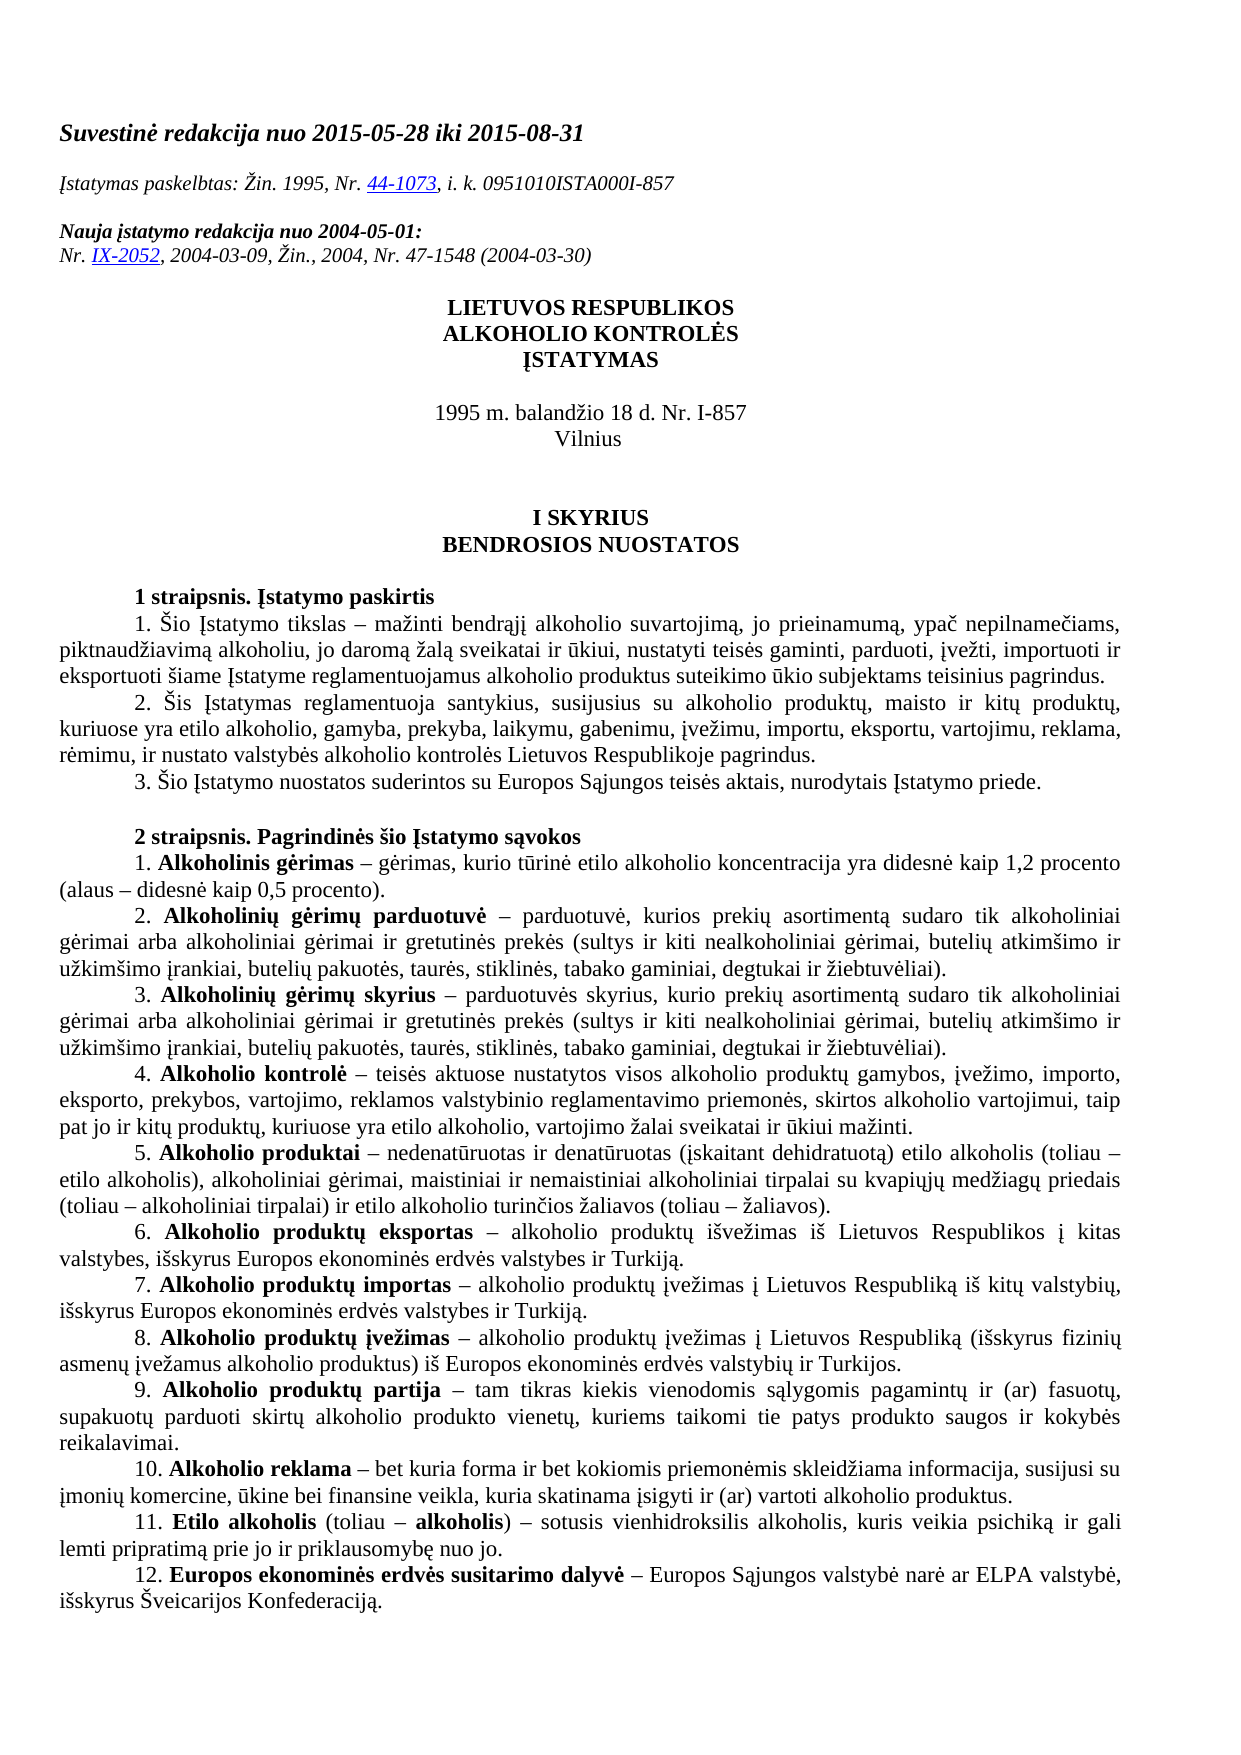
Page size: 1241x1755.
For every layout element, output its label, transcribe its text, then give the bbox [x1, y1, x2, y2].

subtitle BENDROSIOS NUOSTATOS [59, 531, 1122, 557]
text ĮSTATYMAS [59, 346, 1122, 373]
text 6. Alkoholio produktų eksportas – alkoholio produktų išvežimas iš Lietuvos Respublikos į kitas valstybes, išskyrus Europos ekonominės erdvės valstybes ir Turkiją. [59, 1218, 1122, 1271]
text I SKYRIUS [59, 504, 1122, 531]
text 10. Alkoholio reklama – bet kuria forma ir bet kokiomis priemonėmis skleidžiama informacija, susijusi su įmonių komercine, ūkine bei finansine veikla, kuria skatinama įsigyti ir (ar) vartoti alkoholio produktus. [59, 1456, 1122, 1508]
text Nr. IX-2052, 2004-03-09, Žin., 2004, Nr. 47-1548 (2004-03-30) [59, 243, 1122, 267]
text 2. Šis Įstatymas reglamentuoja santykius, susijusius su alkoholio produktų, maisto ir kitų produktų, kuriuose yra etilo alkoholio, gamyba, prekyba, laikymu, gabenimu, įvežimu, importu, eksportu, vartojimu, reklama, rėmimu, ir nustato valstybės alkoholio kontrolės Lietuvos Respublikoje pagrindus. [59, 689, 1122, 768]
text 4. Alkoholio kontrolė – teisės aktuose nustatytos visos alkoholio produktų gamybos, įvežimo, importo, eksporto, prekybos, vartojimo, reklamos valstybinio reglamentavimo priemonės, skirtos alkoholio vartojimui, taip pat jo ir kitų produktų, kuriuose yra etilo alkoholio, vartojimo žalai sveikatai ir ūkiui mažinti. [59, 1060, 1122, 1139]
text 5. Alkoholio produktai – nedenatūruotas ir denatūruotas (įskaitant dehidratuotą) etilo alkoholis (toliau – etilo alkoholis), alkoholiniai gėrimai, maistiniai ir nemaistiniai alkoholiniai tirpalai su kvapiųjų medžiagų priedais (toliau – alkoholiniai tirpalai) ir etilo alkoholio turinčios žaliavos (toliau – žaliavos). [59, 1139, 1122, 1218]
text 9. Alkoholio produktų partija – tam tikras kiekis vienodomis sąlygomis pagamintų ir (ar) fasuotų, supakuotų parduoti skirtų alkoholio produkto vienetų, kuriems taikomi tie patys produkto saugos ir kokybės reikalavimai. [59, 1376, 1122, 1456]
text Įstatymas paskelbtas: Žin. 1995, Nr. 44-1073, i. k. 0951010ISTA000I-857 [59, 171, 1122, 195]
text Nauja įstatymo redakcija nuo 2004-05-01: [59, 219, 1122, 243]
text 12. Europos ekonominės erdvės susitarimo dalyvė – Europos Sąjungos valstybė narė ar ELPA valstybė, išskyrus Šveicarijos Konfederaciją. [59, 1561, 1122, 1614]
text 1. Alkoholinis gėrimas – gėrimas, kurio tūrinė etilo alkoholio koncentracija yra didesnė kaip 1,2 procento (alaus – didesnė kaip 0,5 procento). [59, 849, 1122, 902]
text 2. Alkoholinių gėrimų parduotuvė – parduotuvė, kurios prekių asortimentą sudaro tik alkoholiniai gėrimai arba alkoholiniai gėrimai ir gretutinės prekės (sultys ir kiti nealkoholiniai gėrimai, butelių atkimšimo ir užkimšimo įrankiai, butelių pakuotės, taurės, stiklinės, tabako gaminiai, degtukai ir žiebtuvėliai). [59, 902, 1122, 981]
text ALKOHOLIO KONTROLĖS [59, 320, 1122, 346]
text Vilnius [59, 425, 1122, 452]
text 8. Alkoholio produktų įvežimas – alkoholio produktų įvežimas į Lietuvos Respubliką (išskyrus fizinių asmenų įvežamus alkoholio produktus) iš Europos ekonominės erdvės valstybių ir Turkijos. [59, 1324, 1122, 1376]
text 11. Etilo alkoholis (toliau – alkoholis) – sotusis vienhidroksilis alkoholis, kuris veikia psichiką ir gali lemti pripratimą prie jo ir priklausomybę nuo jo. [59, 1508, 1122, 1561]
text 3. Alkoholinių gėrimų skyrius – parduotuvės skyrius, kurio prekių asortimentą sudaro tik alkoholiniai gėrimai arba alkoholiniai gėrimai ir gretutinės prekės (sultys ir kiti nealkoholiniai gėrimai, butelių atkimšimo ir užkimšimo įrankiai, butelių pakuotės, taurės, stiklinės, tabako gaminiai, degtukai ir žiebtuvėliai). [59, 981, 1122, 1060]
text 7. Alkoholio produktų importas – alkoholio produktų įvežimas į Lietuvos Respubliką iš kitų valstybių, išskyrus Europos ekonominės erdvės valstybes ir Turkiją. [59, 1271, 1122, 1324]
text 1. Šio Įstatymo tikslas – mažinti bendrąjį alkoholio suvartojimą, jo prieinamumą, ypač nepilnamečiams, piktnaudžiavimą alkoholiu, jo daromą žalą sveikatai ir ūkiui, nustatyti teisės gaminti, parduoti, įvežti, importuoti ir eksportuoti šiame Įstatyme reglamentuojamus alkoholio produktus suteikimo ūkio subjektams teisinius pagrindus. [59, 610, 1122, 689]
text 3. Šio Įstatymo nuostatos suderintos su Europos Sąjungos teisės aktais, nurodytais Įstatymo priede. [59, 768, 1122, 794]
text 1 straipsnis. Įstatymo paskirtis [59, 583, 1122, 610]
text 1995 m. balandžio 18 d. Nr. I-857 [59, 399, 1122, 425]
text 2 straipsnis. Pagrindinės šio Įstatymo sąvokos [59, 823, 1122, 849]
text LIETUVOS RESPUBLIKOS [59, 293, 1122, 320]
text Suvestinė redakcija nuo 2015-05-28 iki 2015-08-31 [59, 118, 1122, 147]
